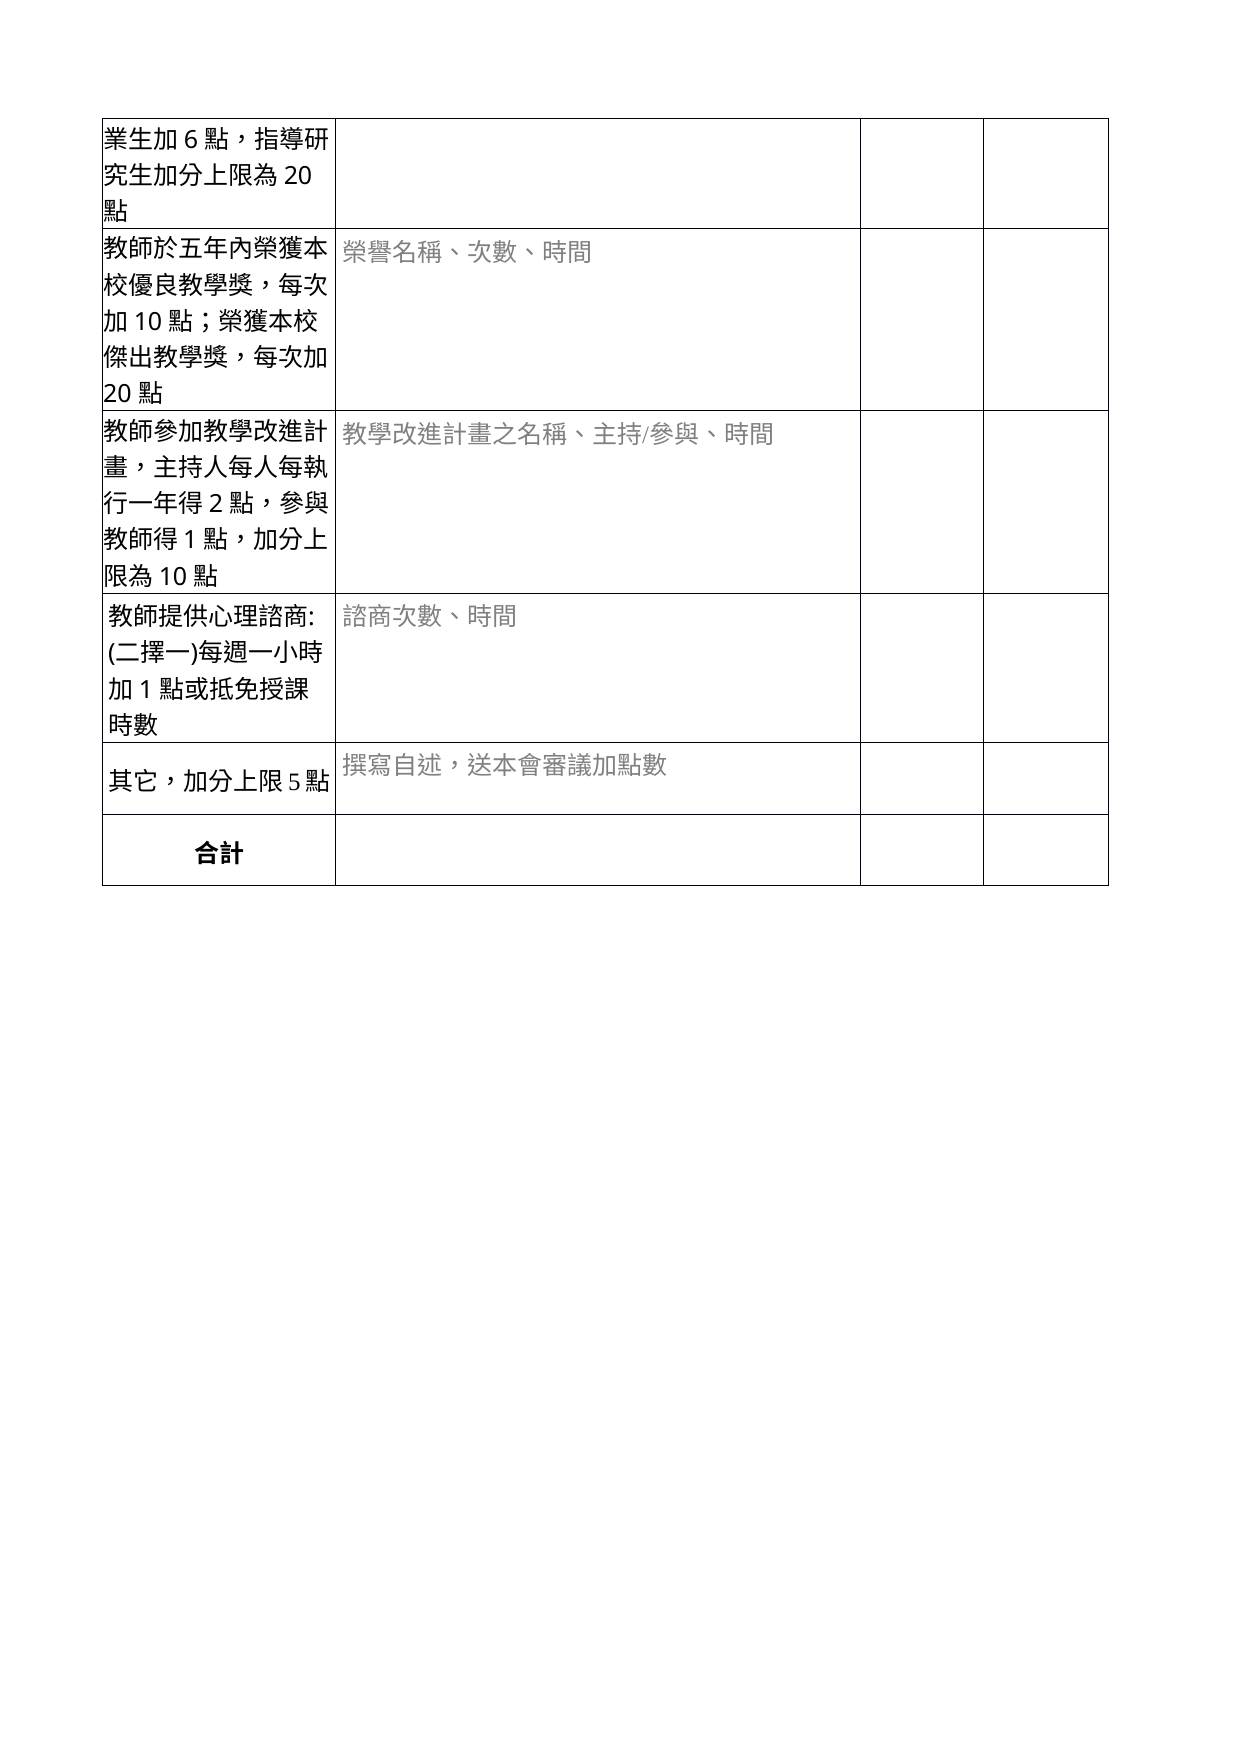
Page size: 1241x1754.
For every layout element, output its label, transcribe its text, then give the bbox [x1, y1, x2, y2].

table_cell 教師於五年內榮獲本校優良教學獎，每次加 10 點；榮獲本校傑出教學獎，每次加 20 點 [103, 229, 335, 410]
table_cell 榮譽名稱、次數、時間 [336, 229, 860, 410]
table_cell 教師參加教學改進計畫，主持人每人每執行一年得 2 點，參與教師得1 點，加分上限為 10 點 [103, 411, 335, 592]
table_cell 諮商次數、時間 [336, 594, 860, 742]
table_cell [861, 594, 983, 742]
table_cell 撰寫自述，送本會審議加點數 [336, 743, 860, 814]
table_cell 教學改進計畫之名稱、主持/參與、時間 [336, 411, 860, 592]
table_cell [984, 743, 1108, 814]
table_cell [861, 411, 983, 592]
table_cell [336, 815, 860, 885]
table_cell [984, 119, 1108, 228]
table_cell [984, 594, 1108, 742]
table_cell 業生加 6 點，指導研究生加分上限為 20 點 [103, 119, 335, 228]
table_cell [336, 119, 860, 228]
table_cell 合計 [103, 815, 335, 885]
table_cell 教師提供心理諮商:(二擇一)每週一小時加 1 點或抵免授課時數 [103, 594, 335, 742]
table_cell 其它，加分上限5點 [103, 743, 335, 814]
table_cell [984, 815, 1108, 885]
table_cell [861, 743, 983, 814]
table_cell [861, 815, 983, 885]
table_cell [861, 119, 983, 228]
table_cell [984, 229, 1108, 410]
table_cell [861, 229, 983, 410]
table_cell [984, 411, 1108, 592]
